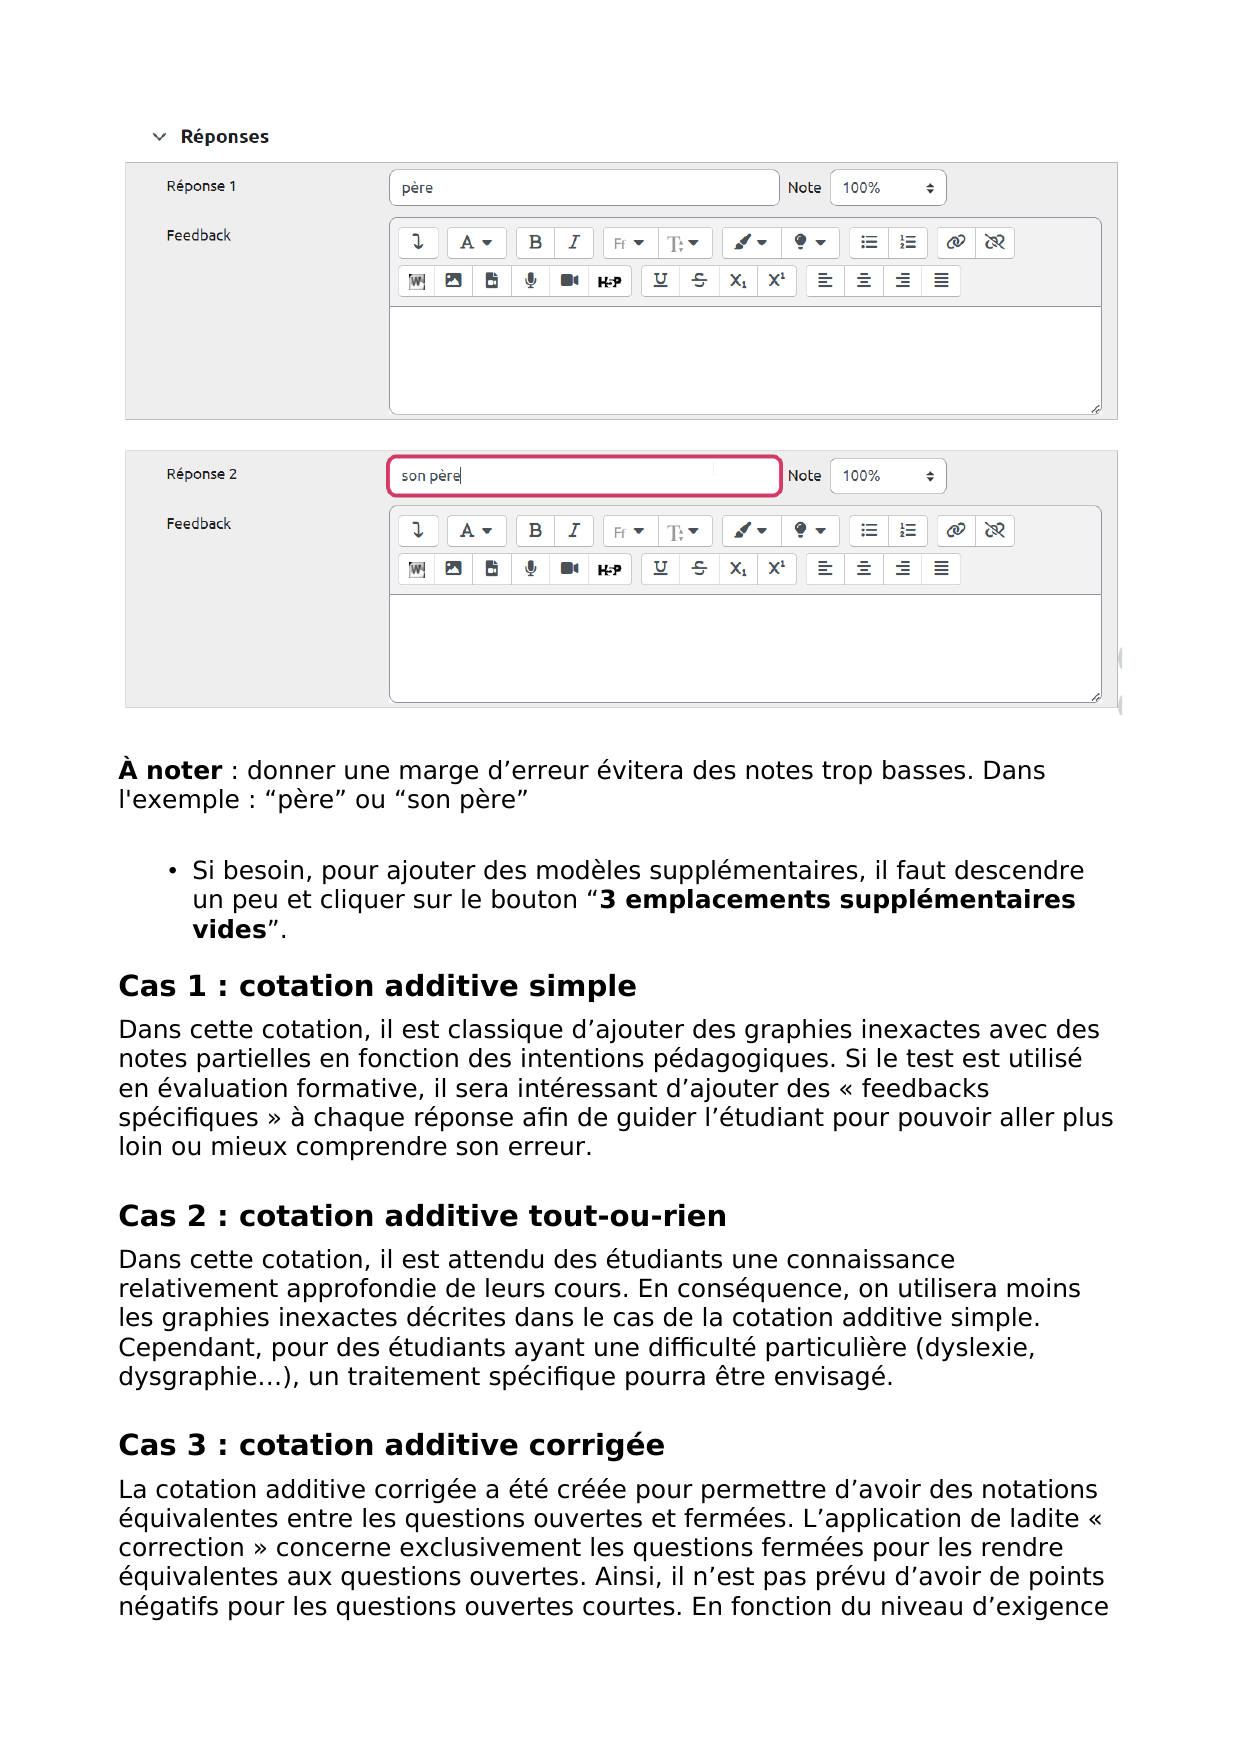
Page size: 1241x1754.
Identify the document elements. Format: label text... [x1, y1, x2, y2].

text Dans cette cotation, il est classique d’ajouter des graphies inexactes avec des notes partielles en fonction des intentions pédagogiques. Si le test est utilisé en évaluation formative, il sera intéressant d’ajouter des « feedbacks spécifiques » à chaque réponse afin de guider l’étudiant pour pouvoir aller plus loin ou mieux comprendre son erreur. [118, 1016, 1122, 1161]
subtitle Cas 1 : cotation additive simple [118, 969, 1122, 1003]
list Si besoin, pour ajouter des modèles supplémentaires, il faut descendre un peu et cliquer sur le bouton “3 emplacements supplémentaires vides”. [177, 857, 1122, 944]
text Dans cette cotation, il est attendu des étudiants une connaissance relativement approfondie de leurs cours. En conséquence, on utilisera moins les graphies inexactes décrites dans le cas de la cotation additive simple. Cependant, pour des étudiants ayant une difficulté particulière (dyslexie, dysgraphie…), un traitement spécifique pourra être envisagé. [118, 1245, 1122, 1391]
subtitle Cas 2 : cotation additive tout-ou-rien [118, 1199, 1122, 1233]
text À noter : donner une marge d’erreur évitera des notes trop basses. Dans l'exemple : “père” ou “son père” [118, 756, 1122, 814]
text La cotation additive corrigée a été créée pour permettre d’avoir des notations équivalentes entre les questions ouvertes et fermées. L’application de ladite « correction » concerne exclusivement les questions fermées pour les rendre équivalentes aux questions ouvertes. Ainsi, il n’est pas prévu d’avoir de points négatifs pour les questions ouvertes courtes. En fonction du niveau d’exigence [118, 1475, 1122, 1621]
subtitle Cas 3 : cotation additive corrigée [118, 1429, 1122, 1463]
picture [118, 118, 1123, 715]
